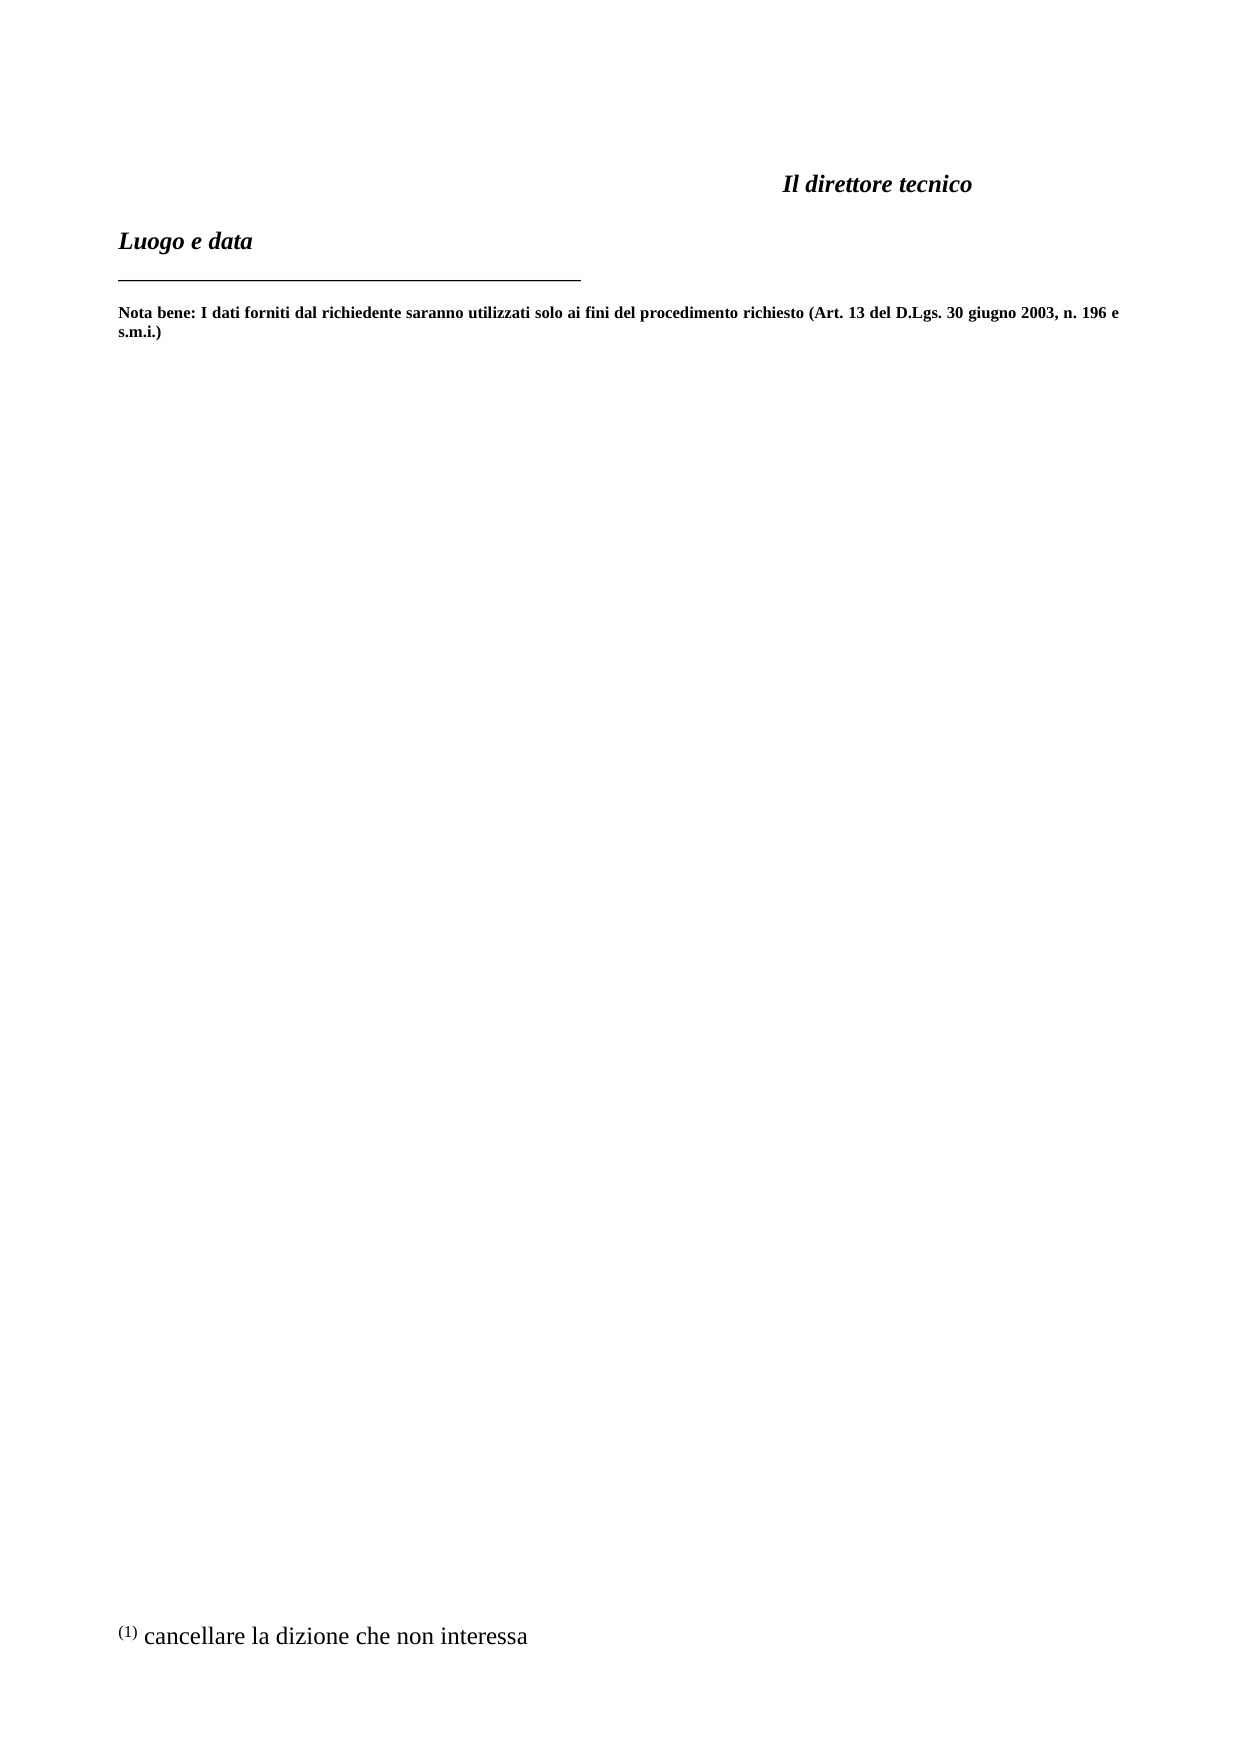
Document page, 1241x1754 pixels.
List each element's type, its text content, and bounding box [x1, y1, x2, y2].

text Il direttore tecnico [118, 173, 1122, 198]
text Nota bene: I dati forniti dal richiedente saranno utilizzati solo ai fini del procedimento richiesto (Art. 13 del D.Lgs. 30 giugno 2003, n. 196 e s.m.i.) [118, 303, 1122, 341]
text Luogo e data [118, 226, 1131, 255]
text _____________________________________ [118, 255, 1122, 284]
